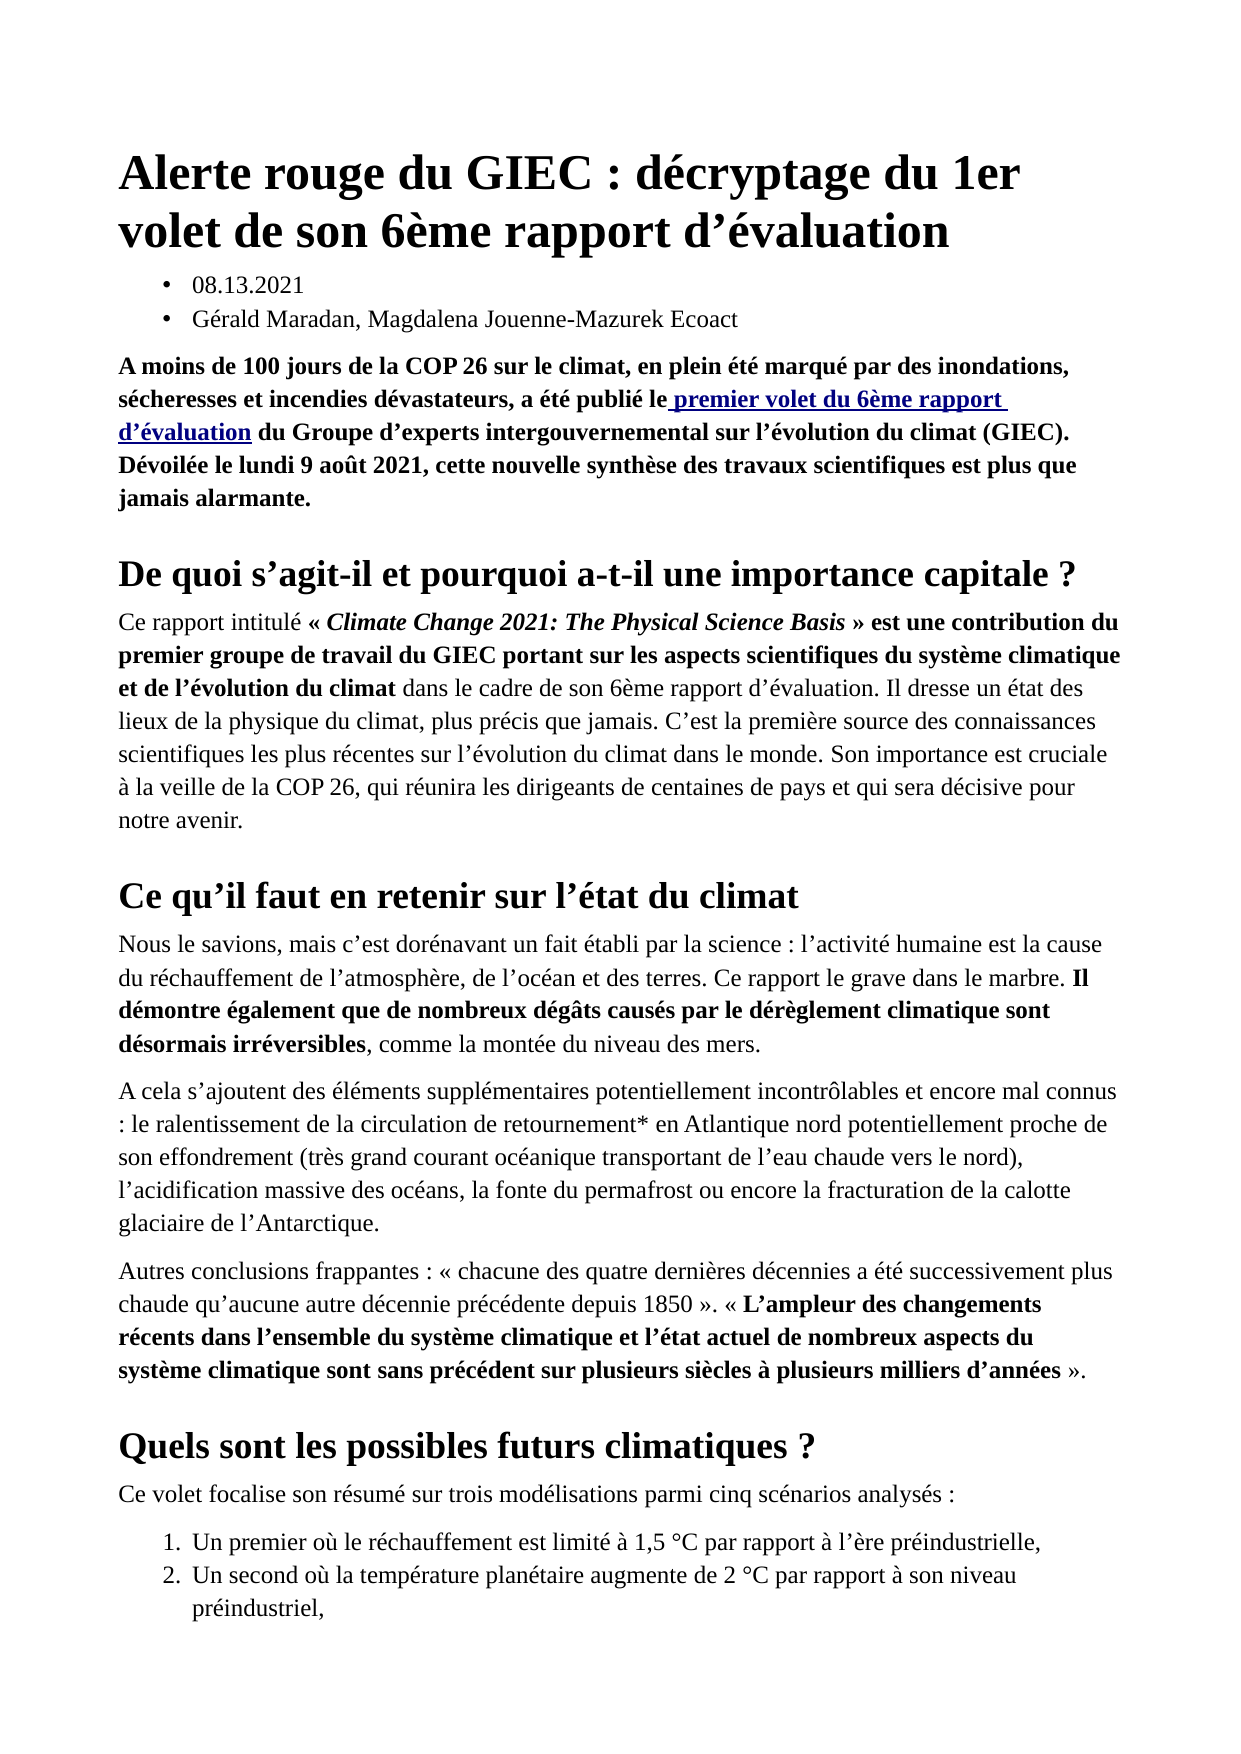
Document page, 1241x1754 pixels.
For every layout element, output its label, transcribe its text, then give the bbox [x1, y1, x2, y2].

text Ce rapport intitulé « Climate Change 2021: The Physical Science Basis » est une contribution du premier groupe de travail du GIEC portant sur les aspects scientifiques du système climatique et de l’évolution du climat dans le cadre de son 6ème rapport d’évaluation. Il dresse un état des lieux de la physique du climat, plus précis que jamais. C’est la première source des connaissances scientifiques les plus récentes sur l’évolution du climat dans le monde. Son importance est cruciale à la veille de la COP 26, qui réunira les dirigeants de centaines de pays et qui sera décisive pour notre avenir. [118, 607, 1122, 834]
list Un second où la température planétaire augmente de 2 °C par rapport à son niveau préindustriel, [162, 1560, 1122, 1621]
text Autres conclusions frappantes : « chacune des quatre dernières décennies a été successivement plus chaude qu’aucune autre décennie précédente depuis 1850 ». « L’ampleur des changements récents dans l’ensemble du système climatique et l’état actuel de nombreux aspects du système climatique sont sans précédent sur plusieurs siècles à plusieurs milliers d’années ». [118, 1256, 1122, 1384]
list Gérald Maradan, Magdalena Jouenne-Mazurek Ecoact [162, 304, 1122, 332]
subtitle Ce qu’il faut en retenir sur l’état du climat [118, 874, 1122, 917]
list 08.13.2021 [162, 271, 1122, 299]
subtitle De quoi s’agit-il et pourquoi a-t-il une importance capitale ? [118, 552, 1122, 595]
text A cela s’ajoutent des éléments supplémentaires potentiellement incontrôlables et encore mal connus : le ralentissement de la circulation de retournement* en Atlantique nord potentiellement proche de son effondrement (très grand courant océanique transportant de l’eau chaude vers le nord), l’acidification massive des océans, la fonte du permafrost ou encore la fracturation de la calotte glaciaire de l’Antarctique. [118, 1076, 1122, 1237]
text Ce volet focalise son résumé sur trois modélisations parmi cinq scénarios analysés : [118, 1479, 1122, 1508]
text Nous le savions, mais c’est dorénavant un fait établi par la science : l’activité humaine est la cause du réchauffement de l’atmosphère, de l’océan et des terres. Ce rapport le grave dans le marbre. Il démontre également que de nombreux dégâts causés par le dérèglement climatique sont désormais irréversibles, comme la montée du niveau des mers. [118, 929, 1122, 1057]
subtitle Alerte rouge du GIEC : décryptage du 1er volet de son 6ème rapport d’évaluation [118, 143, 1122, 258]
list Un premier où le réchauffement est limité à 1,5 °C par rapport à l’ère préindustrielle, [162, 1527, 1122, 1555]
text A moins de 100 jours de la COP 26 sur le climat, en plein été marqué par des inondations, sécheresses et incendies dévastateurs, a été publié le premier volet du 6ème rapport d’évaluation du Groupe d’experts intergouvernemental sur l’évolution du climat (GIEC). Dévoilée le lundi 9 août 2021, cette nouvelle synthèse des travaux scientifiques est plus que jamais alarmante. [118, 351, 1122, 512]
subtitle Quels sont les possibles futurs climatiques ? [118, 1423, 1122, 1467]
